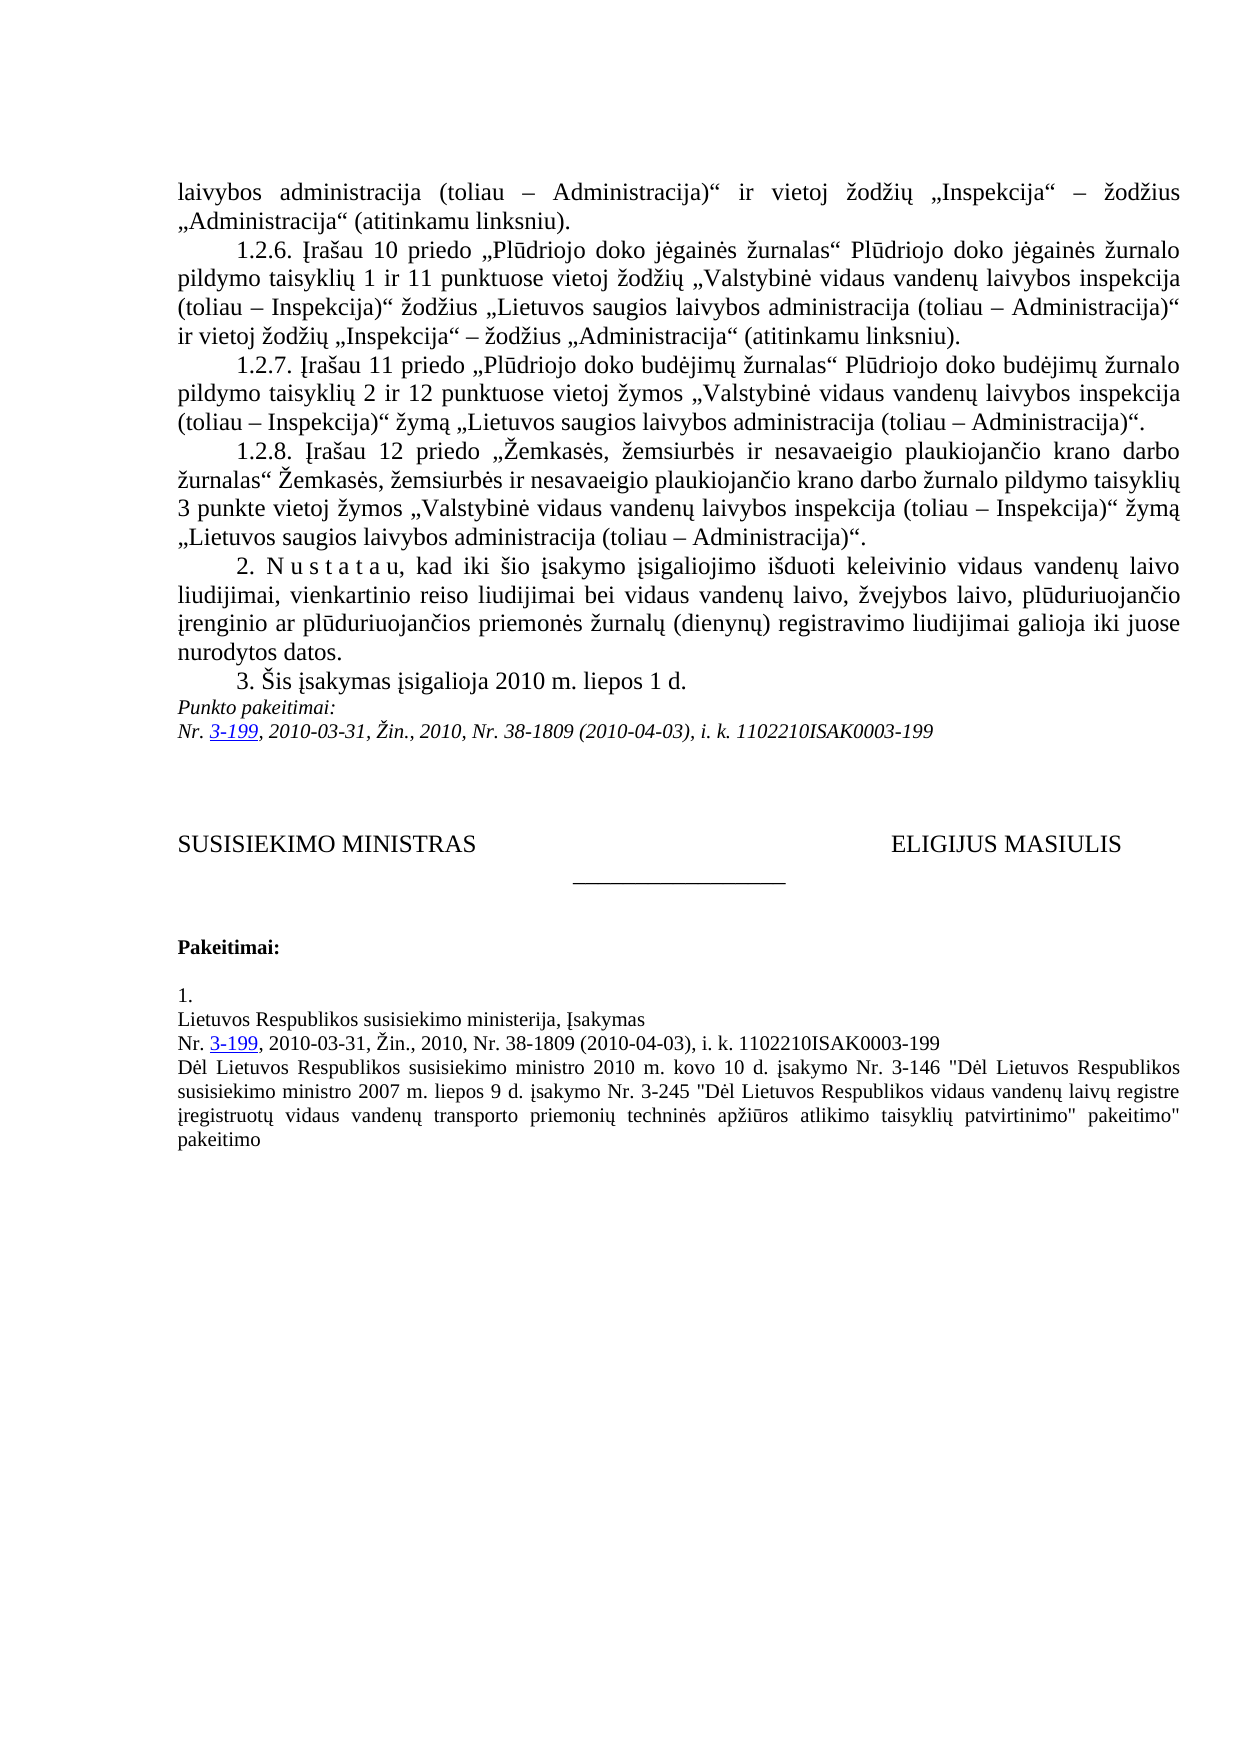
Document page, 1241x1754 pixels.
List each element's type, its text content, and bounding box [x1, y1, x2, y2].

text 1.2.6. Įrašau 10 priedo „Plūdriojo doko jėgainės žurnalas“ Plūdriojo doko jėgainės žurnalo pildymo taisyklių 1 ir 11 punktuose vietoj žodžių „Valstybinė vidaus vandenų laivybos inspekcija (toliau – Inspekcija)“ žodžius „Lietuvos saugios laivybos administracija (toliau – Administracija)“ ir vietoj žodžių „Inspekcija“ – žodžius „Administracija“ (atitinkamu linksniu). [177, 235, 1181, 350]
text _________________ [177, 858, 1181, 887]
text Nr. 3-199, 2010-03-31, Žin., 2010, Nr. 38-1809 (2010-04-03), i. k. 1102210ISAK0003-199 [177, 719, 1181, 743]
text Punkto pakeitimai: [177, 695, 1181, 719]
text 1.2.8. Įrašau 12 priedo „Žemkasės, žemsiurbės ir nesavaeigio plaukiojančio krano darbo žurnalas“ Žemkasės, žemsiurbės ir nesavaeigio plaukiojančio krano darbo žurnalo pildymo taisyklių 3 punkte vietoj žymos „Valstybinė vidaus vandenų laivybos inspekcija (toliau – Inspekcija)“ žymą „Lietuvos saugios laivybos administracija (toliau – Administracija)“. [177, 436, 1181, 551]
text 2. Nustatau, kad iki šio įsakymo įsigaliojimo išduoti keleivinio vidaus vandenų laivo liudijimai, vienkartinio reiso liudijimai bei vidaus vandenų laivo, žvejybos laivo, plūduriuojančio įrenginio ar plūduriuojančios priemonės žurnalų (dienynų) registravimo liudijimai galioja iki juose nurodytos datos. [177, 551, 1181, 666]
text 1.2.7. Įrašau 11 priedo „Plūdriojo doko budėjimų žurnalas“ Plūdriojo doko budėjimų žurnalo pildymo taisyklių 2 ir 12 punktuose vietoj žymos „Valstybinė vidaus vandenų laivybos inspekcija (toliau – Inspekcija)“ žymą „Lietuvos saugios laivybos administracija (toliau – Administracija)“. [177, 350, 1181, 436]
text 1. [177, 983, 1181, 1007]
text Pakeitimai: [177, 935, 1181, 959]
text 3. Šis įsakymas įsigalioja 2010 m. liepos 1 d. [177, 666, 1181, 695]
text Dėl Lietuvos Respublikos susisiekimo ministro 2010 m. kovo 10 d. įsakymo Nr. 3-146 "Dėl Lietuvos Respublikos susisiekimo ministro 2007 m. liepos 9 d. įsakymo Nr. 3-245 "Dėl Lietuvos Respublikos vidaus vandenų laivų registre įregistruotų vidaus vandenų transporto priemonių techninės apžiūros atlikimo taisyklių patvirtinimo" pakeitimo" pakeitimo [177, 1055, 1181, 1151]
text Lietuvos Respublikos susisiekimo ministerija, Įsakymas [177, 1007, 1181, 1031]
text Nr. 3-199, 2010-03-31, Žin., 2010, Nr. 38-1809 (2010-04-03), i. k. 1102210ISAK0003-199 [177, 1031, 1181, 1055]
text Susisiekimo ministras Eligijus Masiulis [177, 829, 1181, 858]
text laivybos administracija (toliau – Administracija)“ ir vietoj žodžių „Inspekcija“ – žodžius „Administracija“ (atitinkamu linksniu). [177, 177, 1181, 235]
